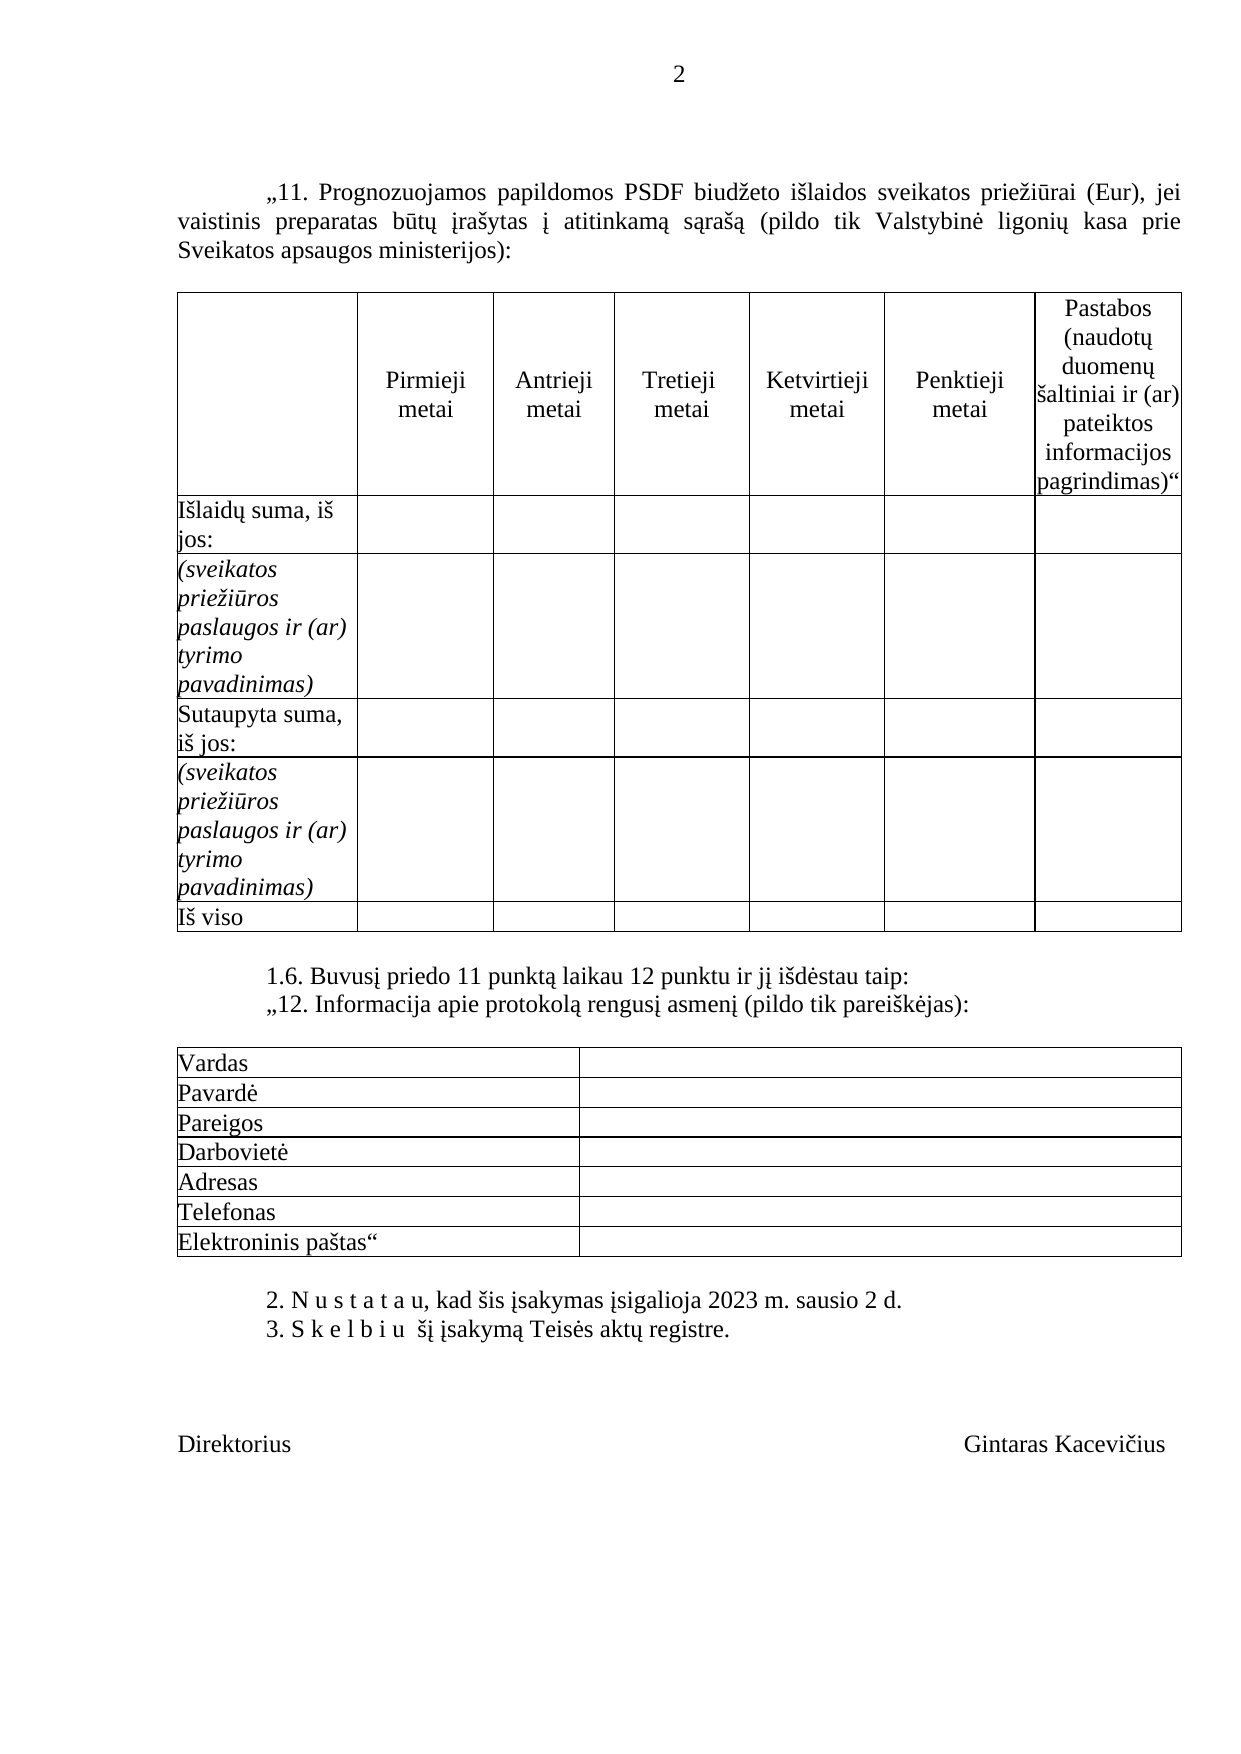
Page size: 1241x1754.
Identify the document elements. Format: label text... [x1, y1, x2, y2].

table_cell [750, 902, 884, 931]
table_cell Išlaidų suma, iš jos: [178, 496, 357, 553]
table_header Ketvirtieji metai [750, 293, 884, 494]
table_cell Telefonas [178, 1197, 579, 1226]
table_cell [494, 902, 614, 931]
table_cell [1036, 902, 1181, 931]
table_cell [358, 902, 493, 931]
table_cell [358, 554, 493, 698]
table_cell [1036, 699, 1181, 756]
table_cell [885, 758, 1034, 901]
table_cell [750, 758, 884, 901]
table_cell [750, 496, 884, 553]
table_cell [358, 496, 493, 553]
table_cell Adresas [178, 1167, 579, 1196]
table_cell [580, 1197, 1181, 1226]
table_header Pirmieji metai [358, 293, 493, 494]
table_cell [494, 758, 614, 901]
table_cell [1036, 496, 1181, 553]
table_cell Darbovietė [178, 1138, 579, 1166]
text „12. Informacija apie protokolą rengusį asmenį (pildo tik pareiškėjas): [177, 989, 1181, 1018]
table_cell [494, 699, 614, 756]
table_cell Pareigos [178, 1108, 579, 1136]
table_cell [750, 699, 884, 756]
table_cell [615, 758, 749, 901]
table_cell [358, 699, 493, 756]
table_header Penktieji metai [885, 293, 1034, 494]
table_cell (sveikatos priežiūros paslaugos ir (ar) tyrimo pavadinimas) [178, 554, 357, 698]
table_cell [885, 902, 1034, 931]
table_cell [615, 496, 749, 553]
table_cell [885, 496, 1034, 553]
table_cell Pavardė [178, 1078, 579, 1107]
table_header [580, 1048, 1181, 1077]
table_cell (sveikatos priežiūros paslaugos ir (ar) tyrimo pavadinimas) [178, 758, 357, 901]
table_cell [494, 496, 614, 553]
text 3. S k e l b i u šį įsakymą Teisės aktų registre. [177, 1314, 1181, 1343]
table_cell [885, 699, 1034, 756]
table_cell [580, 1108, 1181, 1136]
text 2. N u s t a t a u, kad šis įsakymas įsigalioja 2023 m. sausio 2 d. [177, 1285, 1181, 1314]
table_cell Iš viso [178, 902, 357, 931]
text „11. Prognozuojamos papildomos PSDF biudžeto išlaidos sveikatos priežiūrai (Eur), jei vaistinis preparatas būtų įrašytas į atitinkamą sąrašą (pildo tik Valstybinė ligonių kasa prie Sveikatos apsaugos ministerijos): [177, 177, 1181, 263]
table_cell [580, 1138, 1181, 1166]
table_header Pastabos (naudotų duomenų šaltiniai ir (ar) pateiktos informacijos pagrindimas)“ [1036, 293, 1181, 494]
table_cell [1036, 554, 1181, 698]
table_cell [615, 554, 749, 698]
table_header Antrieji metai [494, 293, 614, 494]
table_cell [1036, 758, 1181, 901]
table_header Vardas [178, 1048, 579, 1077]
table_cell [358, 758, 493, 901]
table_cell [494, 554, 614, 698]
table_cell [885, 554, 1034, 698]
text 1.6. Buvusį priedo 11 punktą laikau 12 punktu ir jį išdėstau taip: [177, 961, 1181, 989]
table_header Tretieji metai [615, 293, 749, 494]
table_header [178, 293, 357, 494]
table_cell [580, 1227, 1181, 1256]
table_cell [615, 902, 749, 931]
table_cell Elektroninis paštas“ [178, 1227, 579, 1256]
text Direktorius Gintaras Kacevičius [177, 1429, 1181, 1458]
table_cell [580, 1167, 1181, 1196]
table_cell [750, 554, 884, 698]
table_cell Sutaupyta suma, iš jos: [178, 699, 357, 756]
table_cell [580, 1078, 1181, 1107]
table_cell [615, 699, 749, 756]
